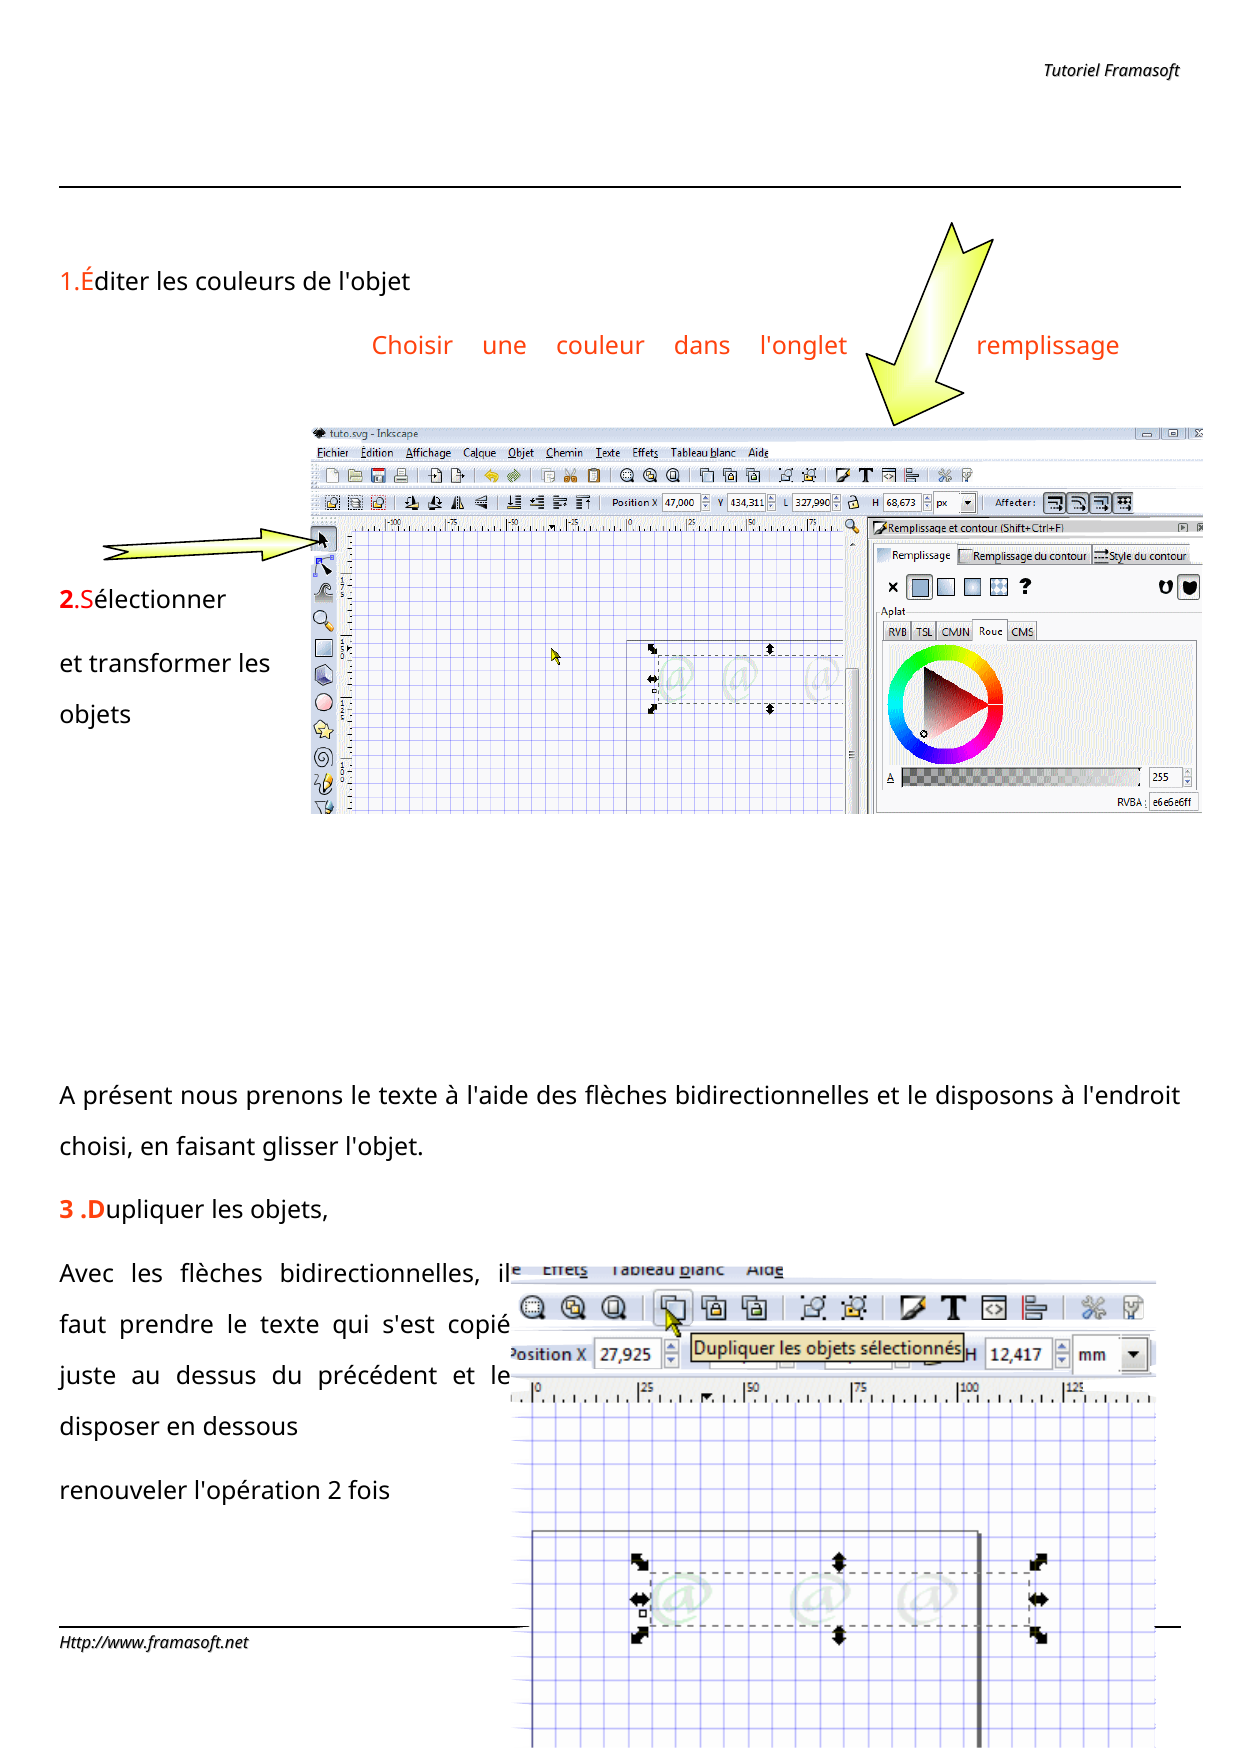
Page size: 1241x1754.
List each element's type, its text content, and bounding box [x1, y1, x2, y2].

text remplissage [945, 328, 1181, 362]
text et transformer les objets [59, 645, 310, 730]
picture [510, 1266, 1157, 1748]
text [971, 264, 1181, 298]
text Choisir une couleur dans l'onglet [59, 328, 908, 362]
text renouveler l'opération 2 fois [59, 1472, 529, 1506]
picture [310, 427, 1206, 814]
text 3 .Dupliquer les objets, [59, 1192, 1181, 1226]
text A présent nous prenons le texte à l'aide des flèches bidirectionnelles et le disposons à l'endroit choisi, en faisant glisser l'objet. [59, 1078, 1181, 1163]
text Avec les flèches bidirectionnelles, il faut prendre le texte qui s'est copié juste au dessus du précédent et le disposer en dessous [59, 1256, 1181, 1443]
text 1.Éditer les couleurs de l'objet [59, 264, 933, 298]
list 2.Sélectionner [59, 582, 310, 616]
text [1155, 1472, 1181, 1506]
